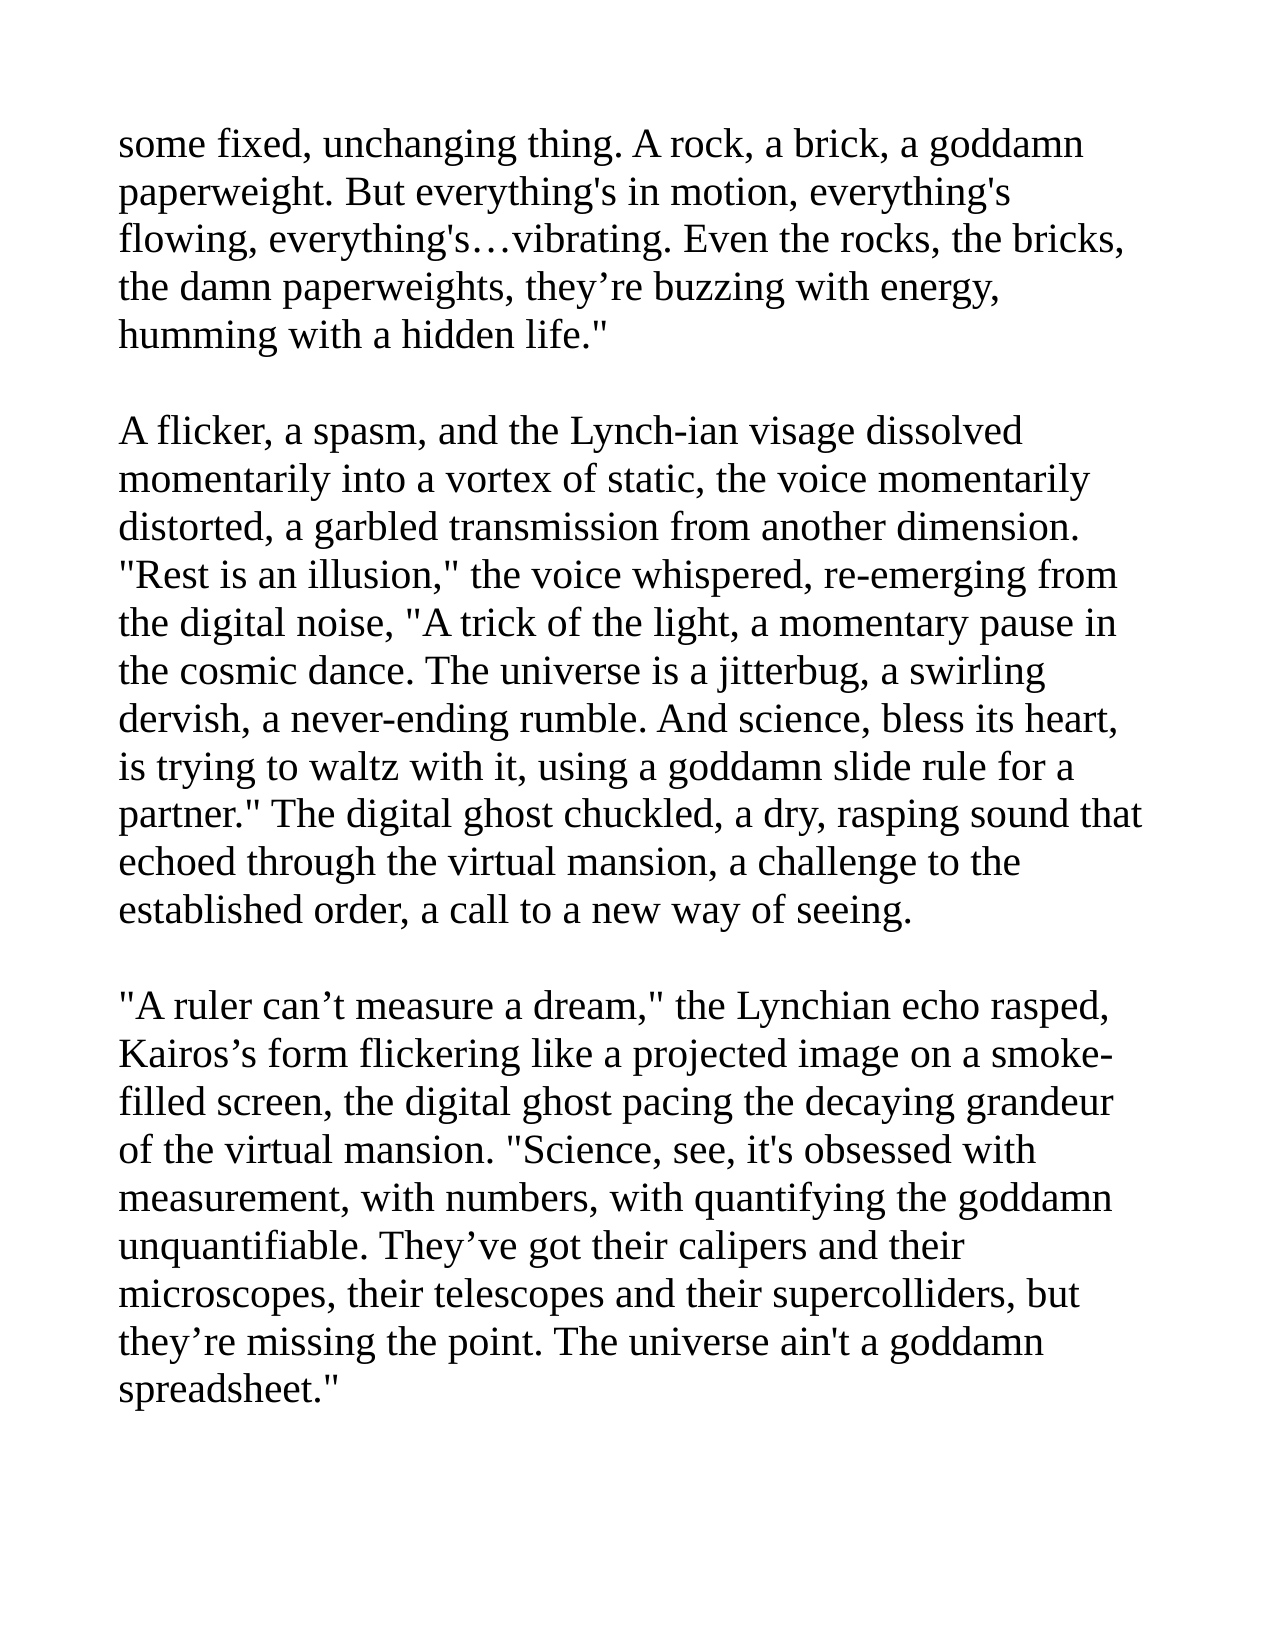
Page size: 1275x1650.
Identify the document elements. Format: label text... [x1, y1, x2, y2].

text "A ruler can’t measure a dream," the Lynchian echo rasped, Kairos’s form flickering like a projected image on a smoke-filled screen, the digital ghost pacing the decaying grandeur of the virtual mansion. "Science, see, it's obsessed with measurement, with numbers, with quantifying the goddamn unquantifiable. They’ve got their calipers and their microscopes, their telescopes and their supercolliders, but they’re missing the point. The universe ain't a goddamn spreadsheet." [118, 981, 1157, 1412]
text some fixed, unchanging thing. A rock, a brick, a goddamn paperweight. But everything's in motion, everything's flowing, everything's…vibrating. Even the rocks, the bricks, the damn paperweights, they’re buzzing with energy, humming with a hidden life." [118, 118, 1157, 358]
text A flicker, a spasm, and the Lynch-ian visage dissolved momentarily into a vortex of static, the voice momentarily distorted, a garbled transmission from another dimension. "Rest is an illusion," the voice whispered, re-emerging from the digital noise, "A trick of the light, a momentary pause in the cosmic dance. The universe is a jitterbug, a swirling dervish, a never-ending rumble. And science, bless its heart, is trying to waltz with it, using a goddamn slide rule for a partner." The digital ghost chuckled, a dry, rasping sound that echoed through the virtual mansion, a challenge to the established order, a call to a new way of seeing. [118, 406, 1157, 933]
